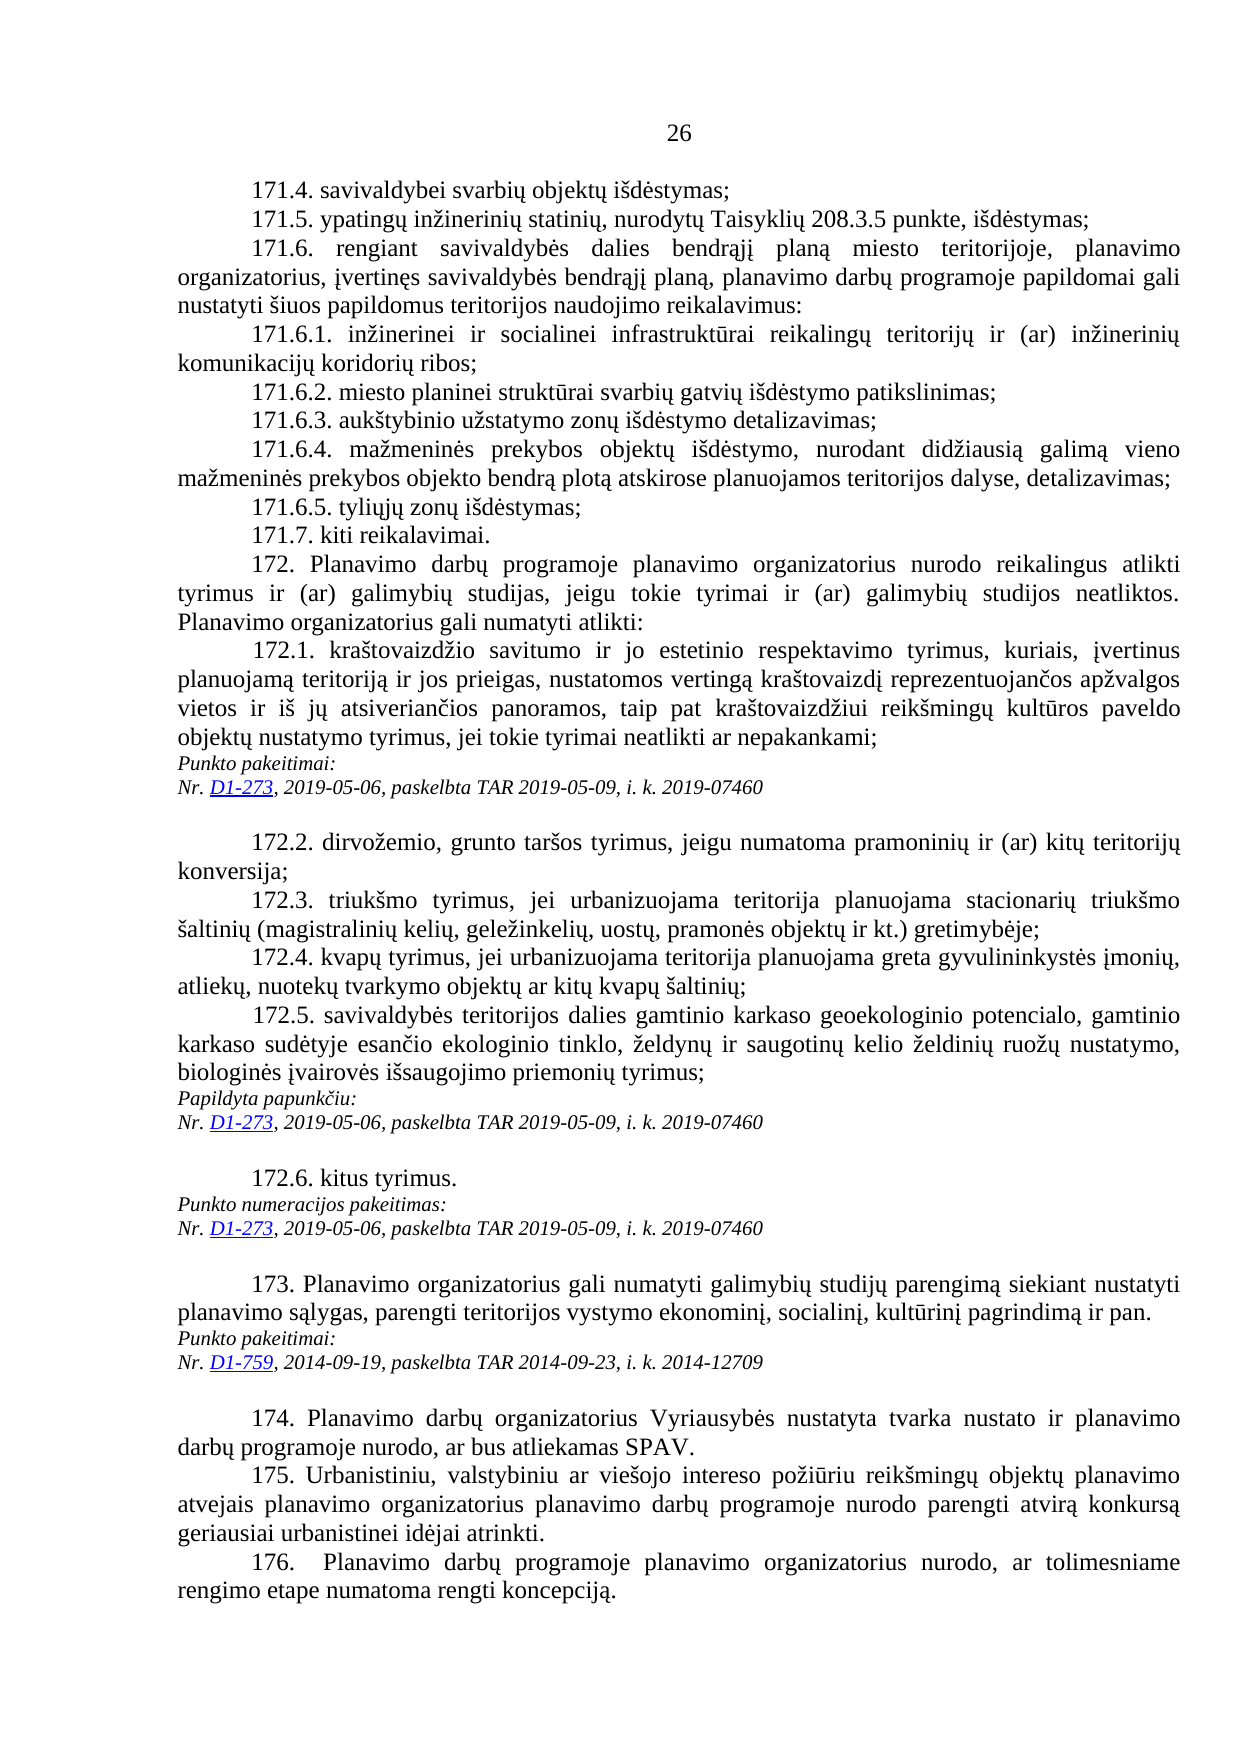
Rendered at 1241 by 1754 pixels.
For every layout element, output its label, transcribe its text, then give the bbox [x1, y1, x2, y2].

text Papildyta papunkčiu: [177, 1086, 1181, 1110]
text 172. Planavimo darbų programoje planavimo organizatorius nurodo reikalingus atlikti tyrimus ir (ar) galimybių studijas, jeigu tokie tyrimai ir (ar) galimybių studijos neatliktos. Planavimo organizatorius gali numatyti atlikti: [177, 549, 1181, 636]
text 171.7. kiti reikalavimai. [177, 521, 1181, 549]
text 172.4. kvapų tyrimus, jei urbanizuojama teritorija planuojama greta gyvulininkystės įmonių, atliekų, nuotekų tvarkymo objektų ar kitų kvapų šaltinių; [177, 942, 1181, 1000]
text 175. Urbanistiniu, valstybiniu ar viešojo intereso požiūriu reikšmingų objektų planavimo atvejais planavimo organizatorius planavimo darbų programoje nurodo parengti atvirą konkursą geriausiai urbanistinei idėjai atrinkti. [177, 1461, 1181, 1547]
text Nr. D1-273, 2019-05-06, paskelbta TAR 2019-05-09, i. k. 2019-07460 [177, 1110, 1181, 1134]
text 171.6. rengiant savivaldybės dalies bendrąjį planą miesto teritorijoje, planavimo organizatorius, įvertinęs savivaldybės bendrąjį planą, planavimo darbų programoje papildomai gali nustatyti šiuos papildomus teritorijos naudojimo reikalavimus: [177, 233, 1181, 319]
text 171.6.3. aukštybinio užstatymo zonų išdėstymo detalizavimas; [177, 406, 1181, 434]
text 172.6. kitus tyrimus. [177, 1163, 1181, 1192]
text Nr. D1-759, 2014-09-19, paskelbta TAR 2014-09-23, i. k. 2014-12709 [177, 1350, 1181, 1374]
text Punkto numeracijos pakeitimas: [177, 1192, 1181, 1216]
text Punkto pakeitimai: [177, 1326, 1181, 1350]
text 172.5. savivaldybės teritorijos dalies gamtinio karkaso geoekologinio potencialo, gamtinio karkaso sudėtyje esančio ekologinio tinklo, želdynų ir saugotinų kelio želdinių ruožų nustatymo, biologinės įvairovės išsaugojimo priemonių tyrimus; [177, 1000, 1181, 1086]
text 172.3. triukšmo tyrimus, jei urbanizuojama teritorija planuojama stacionarių triukšmo šaltinių (magistralinių kelių, geležinkelių, uostų, pramonės objektų ir kt.) gretimybėje; [177, 885, 1181, 942]
text 171.5. ypatingų inžinerinių statinių, nurodytų Taisyklių 208.3.5 punkte, išdėstymas; [177, 204, 1181, 233]
text 171.6.5. tyliųjų zonų išdėstymas; [177, 492, 1181, 521]
text 172.2. dirvožemio, grunto taršos tyrimus, jeigu numatoma pramoninių ir (ar) kitų teritorijų konversija; [177, 827, 1181, 885]
text 173. Planavimo organizatorius gali numatyti galimybių studijų parengimą siekiant nustatyti planavimo sąlygas, parengti teritorijos vystymo ekonominį, socialinį, kultūrinį pagrindimą ir pan. [177, 1269, 1181, 1326]
text Punkto pakeitimai: [177, 751, 1181, 775]
text 171.4. savivaldybei svarbių objektų išdėstymas; [177, 176, 1181, 204]
text 172.1. kraštovaizdžio savitumo ir jo estetinio respektavimo tyrimus, kuriais, įvertinus planuojamą teritoriją ir jos prieigas, nustatomos vertingą kraštovaizdį reprezentuojančos apžvalgos vietos ir iš jų atsiveriančios panoramos, taip pat kraštovaizdžiui reikšmingų kultūros paveldo objektų nustatymo tyrimus, jei tokie tyrimai neatlikti ar nepakankami; [177, 636, 1181, 751]
text Nr. D1-273, 2019-05-06, paskelbta TAR 2019-05-09, i. k. 2019-07460 [177, 775, 1181, 799]
text 171.6.1. inžinerinei ir socialinei infrastruktūrai reikalingų teritorijų ir (ar) inžinerinių komunikacijų koridorių ribos; [177, 319, 1181, 377]
text 176. Planavimo darbų programoje planavimo organizatorius nurodo, ar tolimesniame rengimo etape numatoma rengti koncepciją. [177, 1547, 1181, 1604]
text Nr. D1-273, 2019-05-06, paskelbta TAR 2019-05-09, i. k. 2019-07460 [177, 1216, 1181, 1240]
text 174. Planavimo darbų organizatorius Vyriausybės nustatyta tvarka nustato ir planavimo darbų programoje nurodo, ar bus atliekamas SPAV. [177, 1403, 1181, 1461]
text 171.6.4. mažmeninės prekybos objektų išdėstymo, nurodant didžiausią galimą vieno mažmeninės prekybos objekto bendrą plotą atskirose planuojamos teritorijos dalyse, detalizavimas; [177, 434, 1181, 492]
text 171.6.2. miesto planinei struktūrai svarbių gatvių išdėstymo patikslinimas; [177, 377, 1181, 406]
